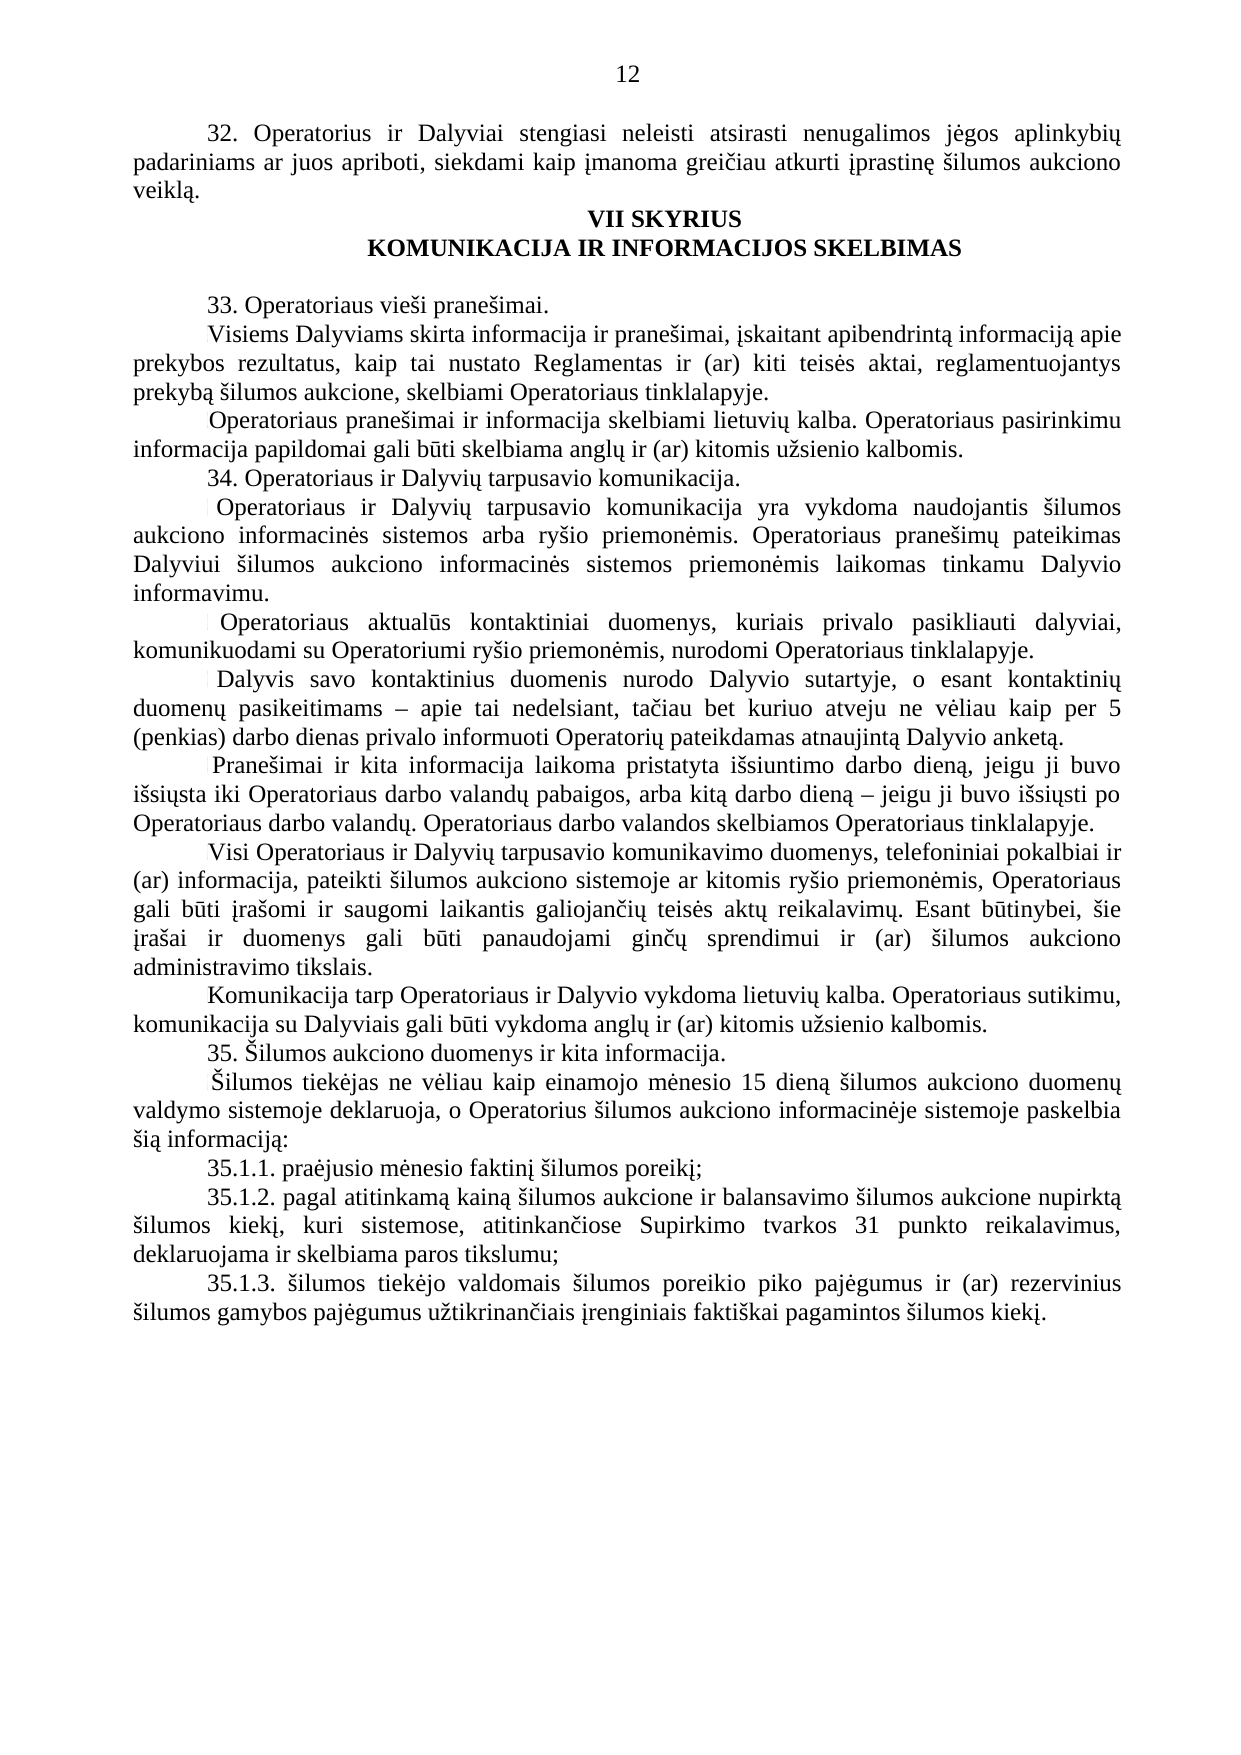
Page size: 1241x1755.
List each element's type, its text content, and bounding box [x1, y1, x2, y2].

subtitle 35.1.1. praėjusio mėnesio faktinį šilumos poreikį; [133, 1153, 1122, 1182]
subtitle 35.1.2. pagal atitinkamą kainą šilumos aukcione ir balansavimo šilumos aukcione nupirktą šilumos kiekį, kuri sistemose, atitinkančiose Supirkimo tvarkos 31 punkto reikalavimus, deklaruojama ir skelbiama paros tikslumu; [133, 1182, 1122, 1268]
text 32. Operatorius ir Dalyviai stengiasi neleisti atsirasti nenugalimos jėgos aplinkybių padariniams ar juos apriboti, siekdami kaip įmanoma greičiau atkurti įprastinę šilumos aukciono veiklą. [133, 118, 1122, 204]
text 33.1. Visiems Dalyviams skirta informacija ir pranešimai, įskaitant apibendrintą informaciją apie prekybos rezultatus, kaip tai nustato Reglamentas ir (ar) kiti teisės aktai, reglamentuojantys prekybą šilumos aukcione, skelbiami Operatoriaus tinklalapyje. [133, 319, 1122, 406]
text VII SKYRIUS [133, 204, 1122, 233]
text 35.1. Šilumos tiekėjas ne vėliau kaip einamojo mėnesio 15 dieną šilumos aukciono duomenų valdymo sistemoje deklaruoja, o Operatorius šilumos aukciono informacinėje sistemoje paskelbia šią informaciją: [133, 1067, 1122, 1153]
text 34. Operatoriaus ir Dalyvių tarpusavio komunikacija. [133, 463, 1122, 492]
text 35. Šilumos aukciono duomenys ir kita informacija. [133, 1038, 1122, 1067]
text 34.2. Operatoriaus aktualūs kontaktiniai duomenys, kuriais privalo pasikliauti dalyviai, komunikuodami su Operatoriumi ryšio priemonėmis, nurodomi Operatoriaus tinklalapyje. [133, 607, 1122, 664]
text 34.3. Dalyvis savo kontaktinius duomenis nurodo Dalyvio sutartyje, o esant kontaktinių duomenų pasikeitimams – apie tai nedelsiant, tačiau bet kuriuo atveju ne vėliau kaip per 5 (penkias) darbo dienas privalo informuoti Operatorių pateikdamas atnaujintą Dalyvio anketą. [133, 664, 1122, 751]
text 34.4. Pranešimai ir kita informacija laikoma pristatyta išsiuntimo darbo dieną, jeigu ji buvo išsiųsta iki Operatoriaus darbo valandų pabaigos, arba kitą darbo dieną – jeigu ji buvo išsiųsti po Operatoriaus darbo valandų. Operatoriaus darbo valandos skelbiamos Operatoriaus tinklalapyje. [133, 751, 1122, 837]
subtitle 35.1.3. šilumos tiekėjo valdomais šilumos poreikio piko pajėgumus ir (ar) rezervinius šilumos gamybos pajėgumus užtikrinančiais įrenginiais faktiškai pagamintos šilumos kiekį. [133, 1268, 1122, 1326]
text 33. Operatoriaus vieši pranešimai. [133, 291, 1122, 319]
text 34.5. Visi Operatoriaus ir Dalyvių tarpusavio komunikavimo duomenys, telefoniniai pokalbiai ir (ar) informacija, pateikti šilumos aukciono sistemoje ar kitomis ryšio priemonėmis, Operatoriaus gali būti įrašomi ir saugomi laikantis galiojančių teisės aktų reikalavimų. Esant būtinybei, šie įrašai ir duomenys gali būti panaudojami ginčų sprendimui ir (ar) šilumos aukciono administravimo tikslais. [133, 837, 1122, 981]
text KOMUNIKACIJA IR INFORMACIJOS SKELBIMAS [133, 233, 1122, 262]
text 33.2. Operatoriaus pranešimai ir informacija skelbiami lietuvių kalba. Operatoriaus pasirinkimu informacija papildomai gali būti skelbiama anglų ir (ar) kitomis užsienio kalbomis. [133, 406, 1122, 463]
text 34.1. Operatoriaus ir Dalyvių tarpusavio komunikacija yra vykdoma naudojantis šilumos aukciono informacinės sistemos arba ryšio priemonėmis. Operatoriaus pranešimų pateikimas Dalyviui šilumos aukciono informacinės sistemos priemonėmis laikomas tinkamu Dalyvio informavimu. [133, 492, 1122, 607]
text 34.6. Komunikacija tarp Operatoriaus ir Dalyvio vykdoma lietuvių kalba. Operatoriaus sutikimu, komunikacija su Dalyviais gali būti vykdoma anglų ir (ar) kitomis užsienio kalbomis. [133, 981, 1122, 1038]
